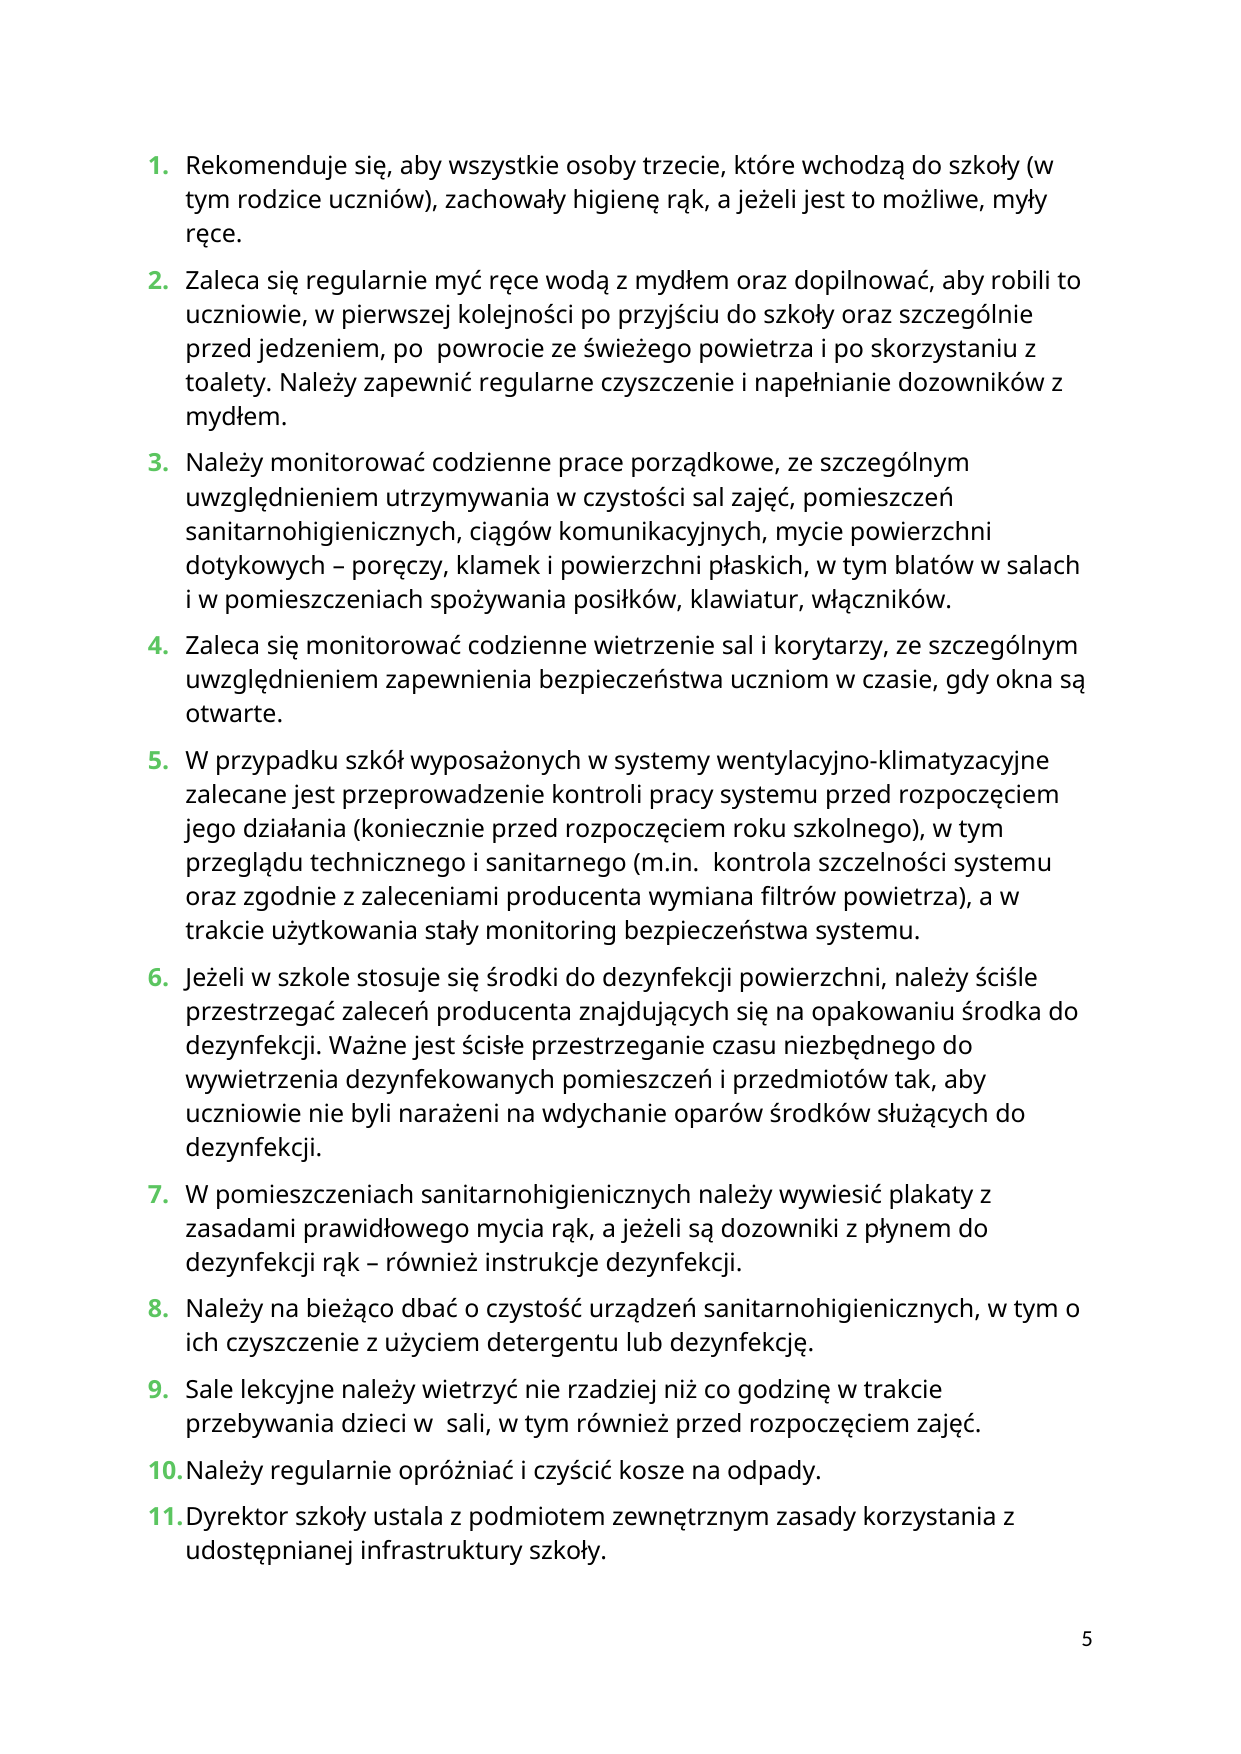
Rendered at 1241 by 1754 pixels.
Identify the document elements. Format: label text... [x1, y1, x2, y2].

list Zaleca się monitorować codzienne wietrzenie sal i korytarzy, ze szczególnym uwzględnieniem zapewnienia bezpieczeństwa uczniom w czasie, gdy okna są otwarte. [148, 628, 1093, 730]
list W pomieszczeniach sanitarnohigienicznych należy wywiesić plakaty z zasadami prawidłowego mycia rąk, a jeżeli są dozowniki z płynem do dezynfekcji rąk – również instrukcje dezynfekcji. [148, 1176, 1093, 1278]
list Należy regularnie opróżniać i czyścić kosze na odpady. [148, 1452, 1093, 1486]
list Sale lekcyjne należy wietrzyć nie rzadziej niż co godzinę w trakcie przebywania dzieci w sali, w tym również przed rozpoczęciem zajęć. [148, 1372, 1093, 1440]
list Należy monitorować codzienne prace porządkowe, ze szczególnym uwzględnieniem utrzymywania w czystości sal zajęć, pomieszczeń sanitarnohigienicznych, ciągów komunikacyjnych, mycie powierzchni dotykowych – poręczy, klamek i powierzchni płaskich, w tym blatów w salach i w pomieszczeniach spożywania posiłków, klawiatur, włączników. [148, 445, 1093, 615]
list Rekomenduje się, aby wszystkie osoby trzecie, które wchodzą do szkoły (w tym rodzice uczniów), zachowały higienę rąk, a jeżeli jest to możliwe, myły ręce. [148, 148, 1093, 250]
list Dyrektor szkoły ustala z podmiotem zewnętrznym zasady korzystania z udostępnianej infrastruktury szkoły. [148, 1499, 1093, 1567]
list Zaleca się regularnie myć ręce wodą z mydłem oraz dopilnować, aby robili to uczniowie, w pierwszej kolejności po przyjściu do szkoły oraz szczególnie przed jedzeniem, po powrocie ze świeżego powietrza i po skorzystaniu z toalety. Należy zapewnić regularne czyszczenie i napełnianie dozowników z mydłem. [148, 262, 1093, 433]
list W przypadku szkół wyposażonych w systemy wentylacyjno-klimatyzacyjne zalecane jest przeprowadzenie kontroli pracy systemu przed rozpoczęciem jego działania (koniecznie przed rozpoczęciem roku szkolnego), w tym przeglądu technicznego i sanitarnego (m.in. kontrola szczelności systemu oraz zgodnie z zaleceniami producenta wymiana filtrów powietrza), a w trakcie użytkowania stały monitoring bezpieczeństwa systemu. [148, 743, 1093, 947]
list Jeżeli w szkole stosuje się środki do dezynfekcji powierzchni, należy ściśle przestrzegać zaleceń producenta znajdujących się na opakowaniu środka do dezynfekcji. Ważne jest ścisłe przestrzeganie czasu niezbędnego do wywietrzenia dezynfekowanych pomieszczeń i przedmiotów tak, aby uczniowie nie byli narażeni na wdychanie oparów środków służących do dezynfekcji. [148, 959, 1093, 1164]
list Należy na bieżąco dbać o czystość urządzeń sanitarnohigienicznych, w tym o ich czyszczenie z użyciem detergentu lub dezynfekcję. [148, 1291, 1093, 1359]
